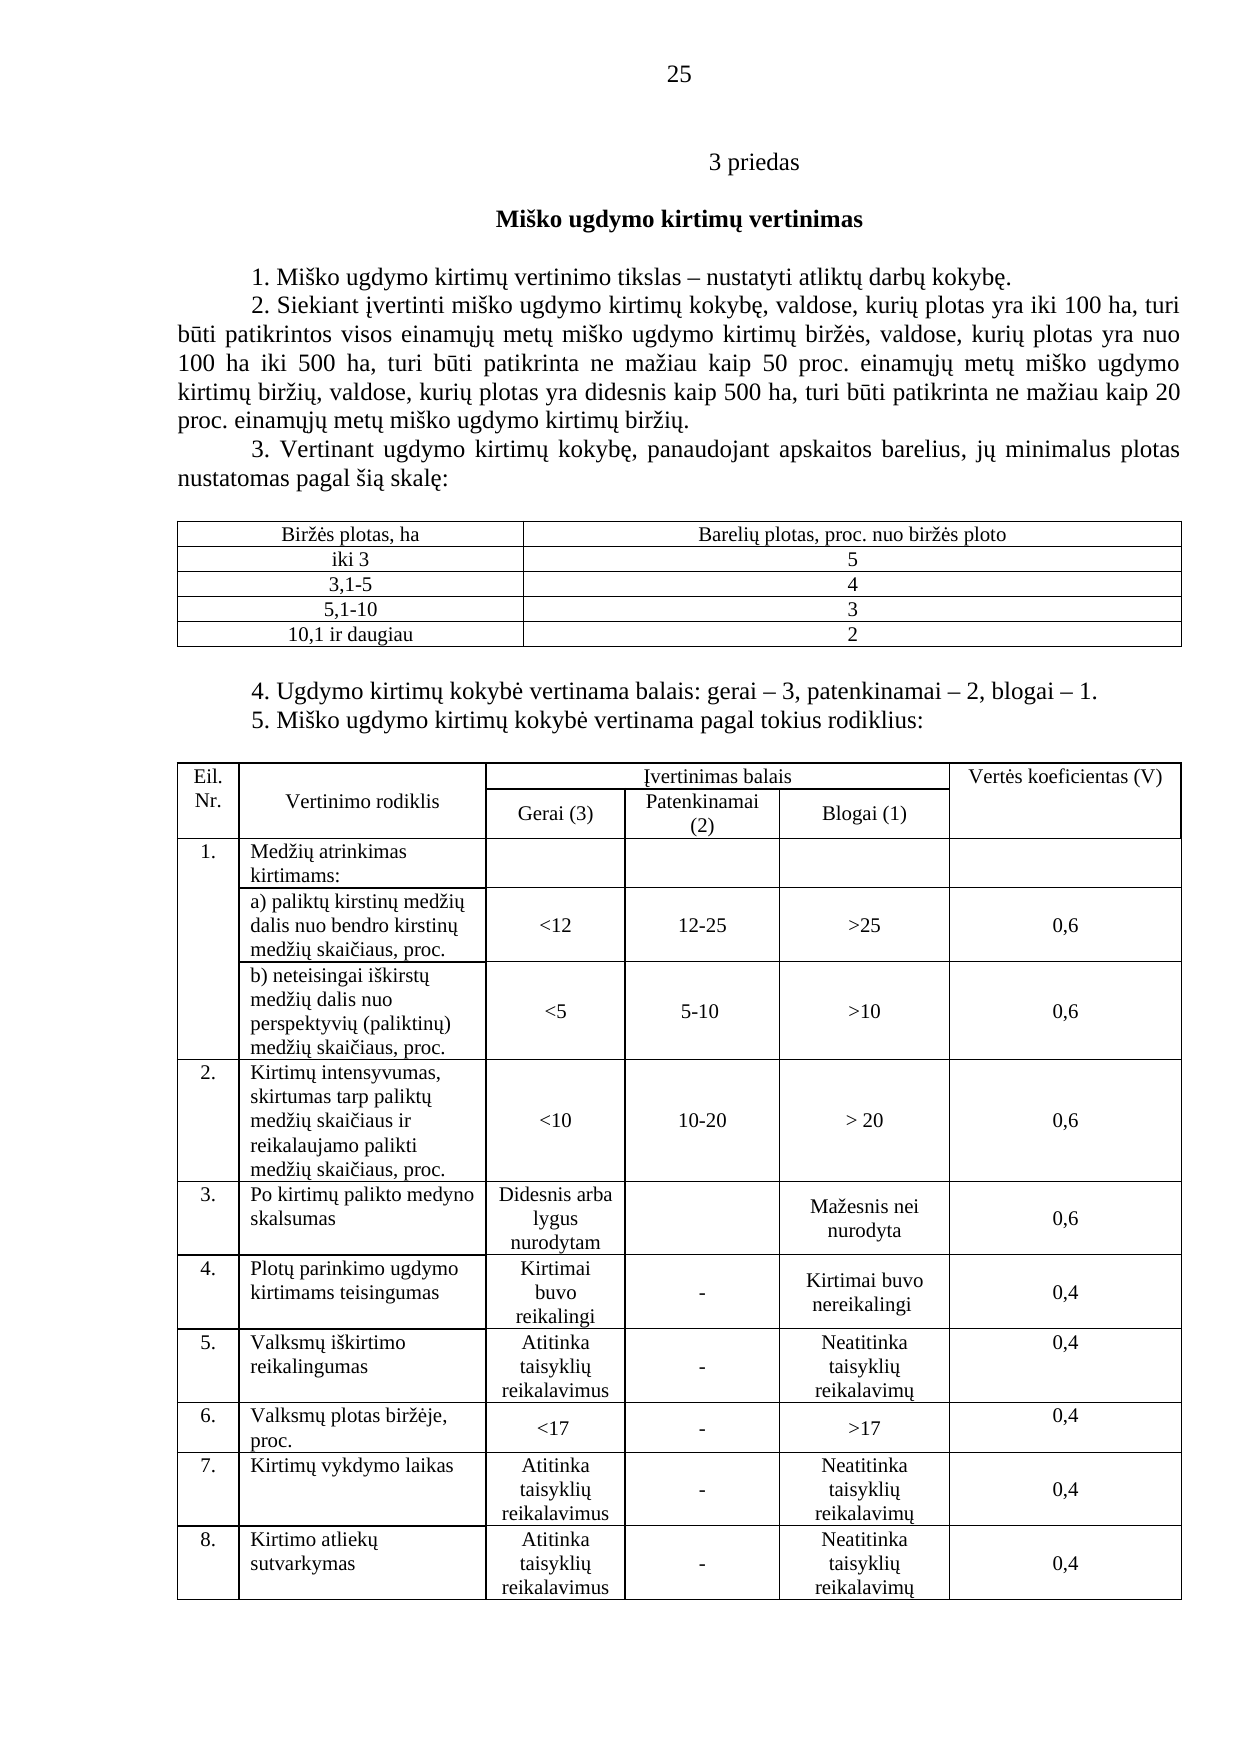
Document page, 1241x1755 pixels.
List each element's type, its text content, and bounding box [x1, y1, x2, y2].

table_cell 4 [524, 572, 1181, 596]
table_cell Neatitinka taisyklių reikalavimų [780, 1526, 949, 1599]
table_cell Kirtimų vykdymo laikas [240, 1453, 485, 1525]
table_cell 0,4 [950, 1329, 1181, 1402]
table_cell iki 3 [178, 547, 523, 571]
table_cell [950, 839, 1181, 887]
table_cell Atitinka taisyklių reikalavimus [487, 1526, 624, 1599]
table_header Eil. Nr. [178, 764, 238, 837]
table_cell - [626, 1453, 779, 1525]
table_cell 10,1 ir daugiau [178, 622, 523, 646]
table_header Vertinimo rodiklis [240, 764, 485, 837]
table_cell Patenkinamai (2) [626, 790, 779, 837]
table_cell Gerai (3) [487, 790, 624, 837]
table_cell > 20 [780, 1060, 949, 1181]
table_cell <5 [487, 962, 624, 1059]
table_cell [626, 1182, 779, 1254]
table_cell Blogai (1) [780, 790, 949, 837]
table_cell 0,4 [950, 1255, 1181, 1328]
table_cell Neatitinka taisyklių reikalavimų [780, 1329, 949, 1402]
table_cell <17 [487, 1403, 624, 1452]
table_cell 5,1-10 [178, 597, 523, 621]
text 2. Siekiant įvertinti miško ugdymo kirtimų kokybę, valdose, kurių plotas yra iki 100 ha, turi būti patikrintos visos einamųjų metų miško ugdymo kirtimų biržės, valdose, kurių plotas yra nuo 100 ha iki 500 ha, turi būti patikrinta ne mažiau kaip 50 proc. einamųjų metų miško ugdymo kirtimų biržių, valdose, kurių plotas yra didesnis kaip 500 ha, turi būti patikrinta ne mažiau kaip 20 proc. einamųjų metų miško ugdymo kirtimų biržių. [177, 291, 1181, 434]
text 1. Miško ugdymo kirtimų vertinimo tikslas – nustatyti atliktų darbų kokybę. [177, 262, 1181, 291]
table_cell <10 [487, 1060, 624, 1181]
table_cell 5. [178, 1330, 238, 1402]
table_cell - [626, 1403, 779, 1452]
table_cell Didesnis arba lygus nurodytam [487, 1182, 624, 1254]
table_cell 3 [524, 597, 1181, 621]
text 3. Vertinant ugdymo kirtimų kokybę, panaudojant apskaitos barelius, jų minimalus plotas nustatomas pagal šią skalę: [177, 434, 1181, 492]
table_cell Mažesnis nei nurodyta [780, 1182, 949, 1254]
table_header Vertės koeficientas (V) [950, 764, 1180, 837]
text 4. Ugdymo kirtimų kokybė vertinama balais: gerai – 3, patenkinamai – 2, blogai – 1. [177, 676, 1181, 705]
table_cell 0,6 [950, 888, 1181, 961]
table_cell >25 [780, 888, 949, 961]
table_cell Kirtimų intensyvumas, skirtumas tarp paliktų medžių skaičiaus ir reikalaujamo palikti medžių skaičiaus, proc. [240, 1060, 485, 1181]
table_cell Atitinka taisyklių reikalavimus [487, 1453, 624, 1525]
table_cell >17 [780, 1403, 949, 1452]
table_cell 2. [178, 1060, 238, 1181]
table_cell Kirtimai buvo reikalingi [487, 1255, 624, 1328]
table_cell 0,4 [950, 1453, 1181, 1525]
table_cell Valksmų plotas biržėje, proc. [240, 1403, 485, 1452]
table_cell 3. [178, 1182, 238, 1254]
table_cell 6. [178, 1403, 238, 1452]
table_cell 0,6 [950, 1060, 1181, 1181]
table_cell [487, 839, 624, 887]
table_cell 12-25 [626, 888, 779, 961]
table_cell - [626, 1526, 779, 1599]
table_cell Po kirtimų palikto medyno skalsumas [240, 1182, 485, 1254]
text Miško ugdymo kirtimų vertinimas [177, 204, 1181, 233]
table_cell Kirtimo atliekų sutvarkymas [240, 1527, 485, 1599]
table_cell 7. [178, 1453, 238, 1525]
table_header Barelių plotas, proc. nuo biržės ploto [524, 522, 1181, 546]
table_cell Valksmų iškirtimo reikalingumas [240, 1330, 485, 1402]
table_cell 0,6 [950, 1182, 1181, 1254]
table_cell 3,1-5 [178, 572, 523, 596]
table_cell Neatitinka taisyklių reikalavimų [780, 1453, 949, 1525]
table_cell 0,6 [950, 962, 1181, 1059]
table_cell [780, 839, 949, 887]
table_cell 4. [178, 1256, 238, 1328]
table_cell <12 [487, 888, 624, 961]
table_cell 1. [178, 839, 238, 1059]
table_cell 8. [178, 1527, 238, 1599]
table_cell [626, 839, 779, 887]
table_cell >10 [780, 962, 949, 1059]
table_cell Plotų parinkimo ugdymo kirtimams teisingumas [240, 1256, 485, 1328]
table_cell 2 [524, 622, 1181, 646]
table_cell - [626, 1255, 779, 1328]
table_cell 0,4 [950, 1526, 1181, 1599]
table_cell Medžių atrinkimas kirtimams: [240, 839, 485, 887]
table_cell a) paliktų kirstinų medžių dalis nuo bendro kirstinų medžių skaičiaus, proc. [240, 889, 485, 961]
table_cell 0,4 [950, 1403, 1181, 1452]
table_cell 10-20 [626, 1060, 779, 1181]
table_cell Atitinka taisyklių reikalavimus [487, 1329, 624, 1402]
text 5. Miško ugdymo kirtimų kokybė vertinama pagal tokius rodiklius: [177, 705, 1181, 733]
table_cell - [626, 1329, 779, 1402]
table_cell b) neteisingai iškirstų medžių dalis nuo perspektyvių (paliktinų) medžių skaičiaus, proc. [240, 963, 485, 1059]
table_header Biržės plotas, ha [178, 522, 523, 546]
table_cell 5-10 [626, 962, 779, 1059]
table_cell 5 [524, 547, 1181, 571]
table_header Įvertinimas balais [487, 764, 949, 788]
table_cell Kirtimai buvo nereikalingi [780, 1255, 949, 1328]
text 3 priedas [177, 147, 1181, 176]
